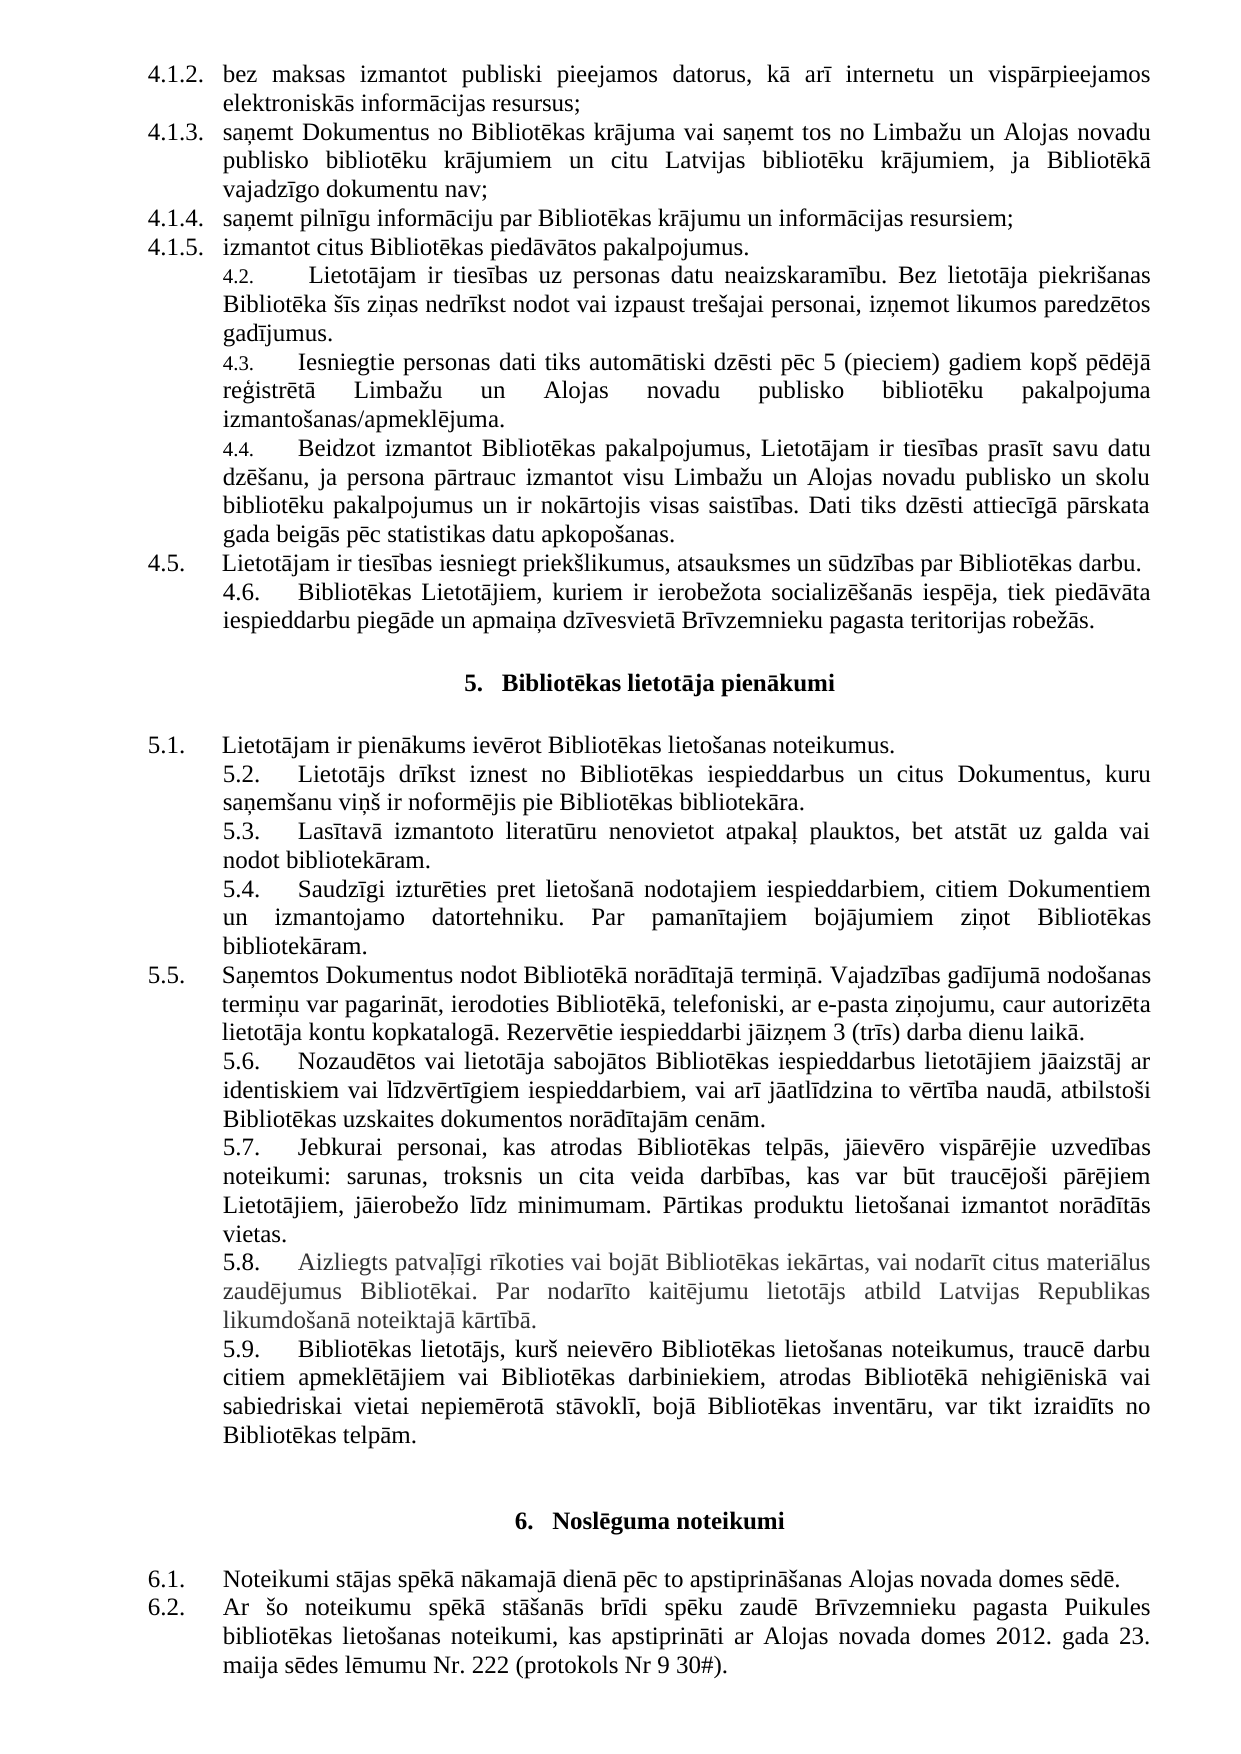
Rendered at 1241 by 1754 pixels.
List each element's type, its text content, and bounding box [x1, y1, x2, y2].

list Iesniegtie personas dati tiks automātiski dzēsti pēc 5 (pieciem) gadiem kopš pēdējā reģistrētā Limbažu un Alojas novadu publisko bibliotēku pakalpojuma izmantošanas/apmeklējuma. [223, 347, 1152, 433]
list izmantot citus Bibliotēkas piedāvātos pakalpojumus. [148, 232, 1152, 260]
list Bibliotēkas lietotāja pienākumi [148, 668, 1152, 696]
list saņemt pilnīgu informāciju par Bibliotēkas krājumu un informācijas resursiem; [148, 203, 1152, 232]
list Lietotājam ir pienākums ievērot Bibliotēkas lietošanas noteikumus. [148, 730, 1152, 759]
list Bibliotēkas Lietotājiem, kuriem ir ierobežota socializēšanās iespēja, tiek piedāvāta iespieddarbu piegāde un apmaiņa dzīvesvietā Brīvzemnieku pagasta teritorijas robežās. [223, 577, 1152, 634]
list Lietotājam ir tiesības uz personas datu neaizskaramību. Bez lietotāja piekrišanas Bibliotēka šīs ziņas nedrīkst nodot vai izpaust trešajai personai, izņemot likumos paredzētos gadījumus. [223, 260, 1152, 347]
list Beidzot izmantot Bibliotēkas pakalpojumus, Lietotājam ir tiesības prasīt savu datu dzēšanu, ja persona pārtrauc izmantot visu Limbažu un Alojas novadu publisko un skolu bibliotēku pakalpojumus un ir nokārtojis visas saistības. Dati tiks dzēsti attiecīgā pārskata gada beigās pēc statistikas datu apkopošanas. [223, 433, 1152, 548]
list Saudzīgi izturēties pret lietošanā nodotajiem iespieddarbiem, citiem Dokumentiem un izmantojamo datortehniku. Par pamanītajiem bojājumiem ziņot Bibliotēkas bibliotekāram. [223, 874, 1152, 960]
list saņemt Dokumentus no Bibliotēkas krājuma vai saņemt tos no Limbažu un Alojas novadu publisko bibliotēku krājumiem un citu Latvijas bibliotēku krājumiem, ja Bibliotēkā vajadzīgo dokumentu nav; [148, 117, 1152, 203]
list Bibliotēkas lietotājs, kurš neievēro Bibliotēkas lietošanas noteikumus, traucē darbu citiem apmeklētājiem vai Bibliotēkas darbiniekiem, atrodas Bibliotēkā nehigiēniskā vai sabiedriskai vietai nepiemērotā stāvoklī, bojā Bibliotēkas inventāru, var tikt izraidīts no Bibliotēkas telpām. [223, 1334, 1152, 1449]
list Lasītavā izmantoto literatūru nenovietot atpakaļ plauktos, bet atstāt uz galda vai nodot bibliotekāram. [223, 816, 1152, 874]
text 6.2. Ar šo noteikumu spēkā stāšanās brīdi spēku zaudē Brīvzemnieku pagasta Puikules bibliotēkas lietošanas noteikumi, kas apstiprināti ar Alojas novada domes 2012. gada 23. maija sēdes lēmumu Nr. 222 (protokols Nr 9 30#). [148, 1592, 1152, 1679]
list Lietotājs drīkst iznest no Bibliotēkas iespieddarbus un citus Dokumentus, kuru saņemšanu viņš ir noformējis pie Bibliotēkas bibliotekāra. [223, 759, 1152, 816]
list Nozaudētos vai lietotāja sabojātos Bibliotēkas iespieddarbus lietotājiem jāaizstāj ar identiskiem vai līdzvērtīgiem iespieddarbiem, vai arī jāatlīdzina to vērtība naudā, atbilstoši Bibliotēkas uzskaites dokumentos norādītajām cenām. [223, 1046, 1152, 1132]
list Aizliegts patvaļīgi rīkoties vai bojāt Bibliotēkas iekārtas, vai nodarīt citus materiālus zaudējumus Bibliotēkai. Par nodarīto kaitējumu lietotājs atbild Latvijas Republikas likumdošanā noteiktajā kārtībā. [223, 1247, 1152, 1334]
list Noslēguma noteikumi [148, 1506, 1152, 1535]
list Lietotājam ir tiesības iesniegt priekšlikumus, atsauksmes un sūdzības par Bibliotēkas darbu. [148, 548, 1152, 577]
text 6.1. Noteikumi stājas spēkā nākamajā dienā pēc to apstiprināšanas Alojas novada domes sēdē. [148, 1564, 1152, 1592]
list bez maksas izmantot publiski pieejamos datorus, kā arī internetu un vispārpieejamos elektroniskās informācijas resursus; [148, 59, 1152, 117]
list Saņemtos Dokumentus nodot Bibliotēkā norādītajā termiņā. Vajadzības gadījumā nodošanas termiņu var pagarināt, ierodoties Bibliotēkā, telefoniski, ar e-pasta ziņojumu, caur autorizēta lietotāja kontu kopkatalogā. Rezervētie iespieddarbi jāizņem 3 (trīs) darba dienu laikā. [148, 960, 1152, 1046]
list Jebkurai personai, kas atrodas Bibliotēkas telpās, jāievēro vispārējie uzvedības noteikumi: sarunas, troksnis un cita veida darbības, kas var būt traucējoši pārējiem Lietotājiem, jāierobežo līdz minimumam. Pārtikas produktu lietošanai izmantot norādītās vietas. [223, 1132, 1152, 1247]
